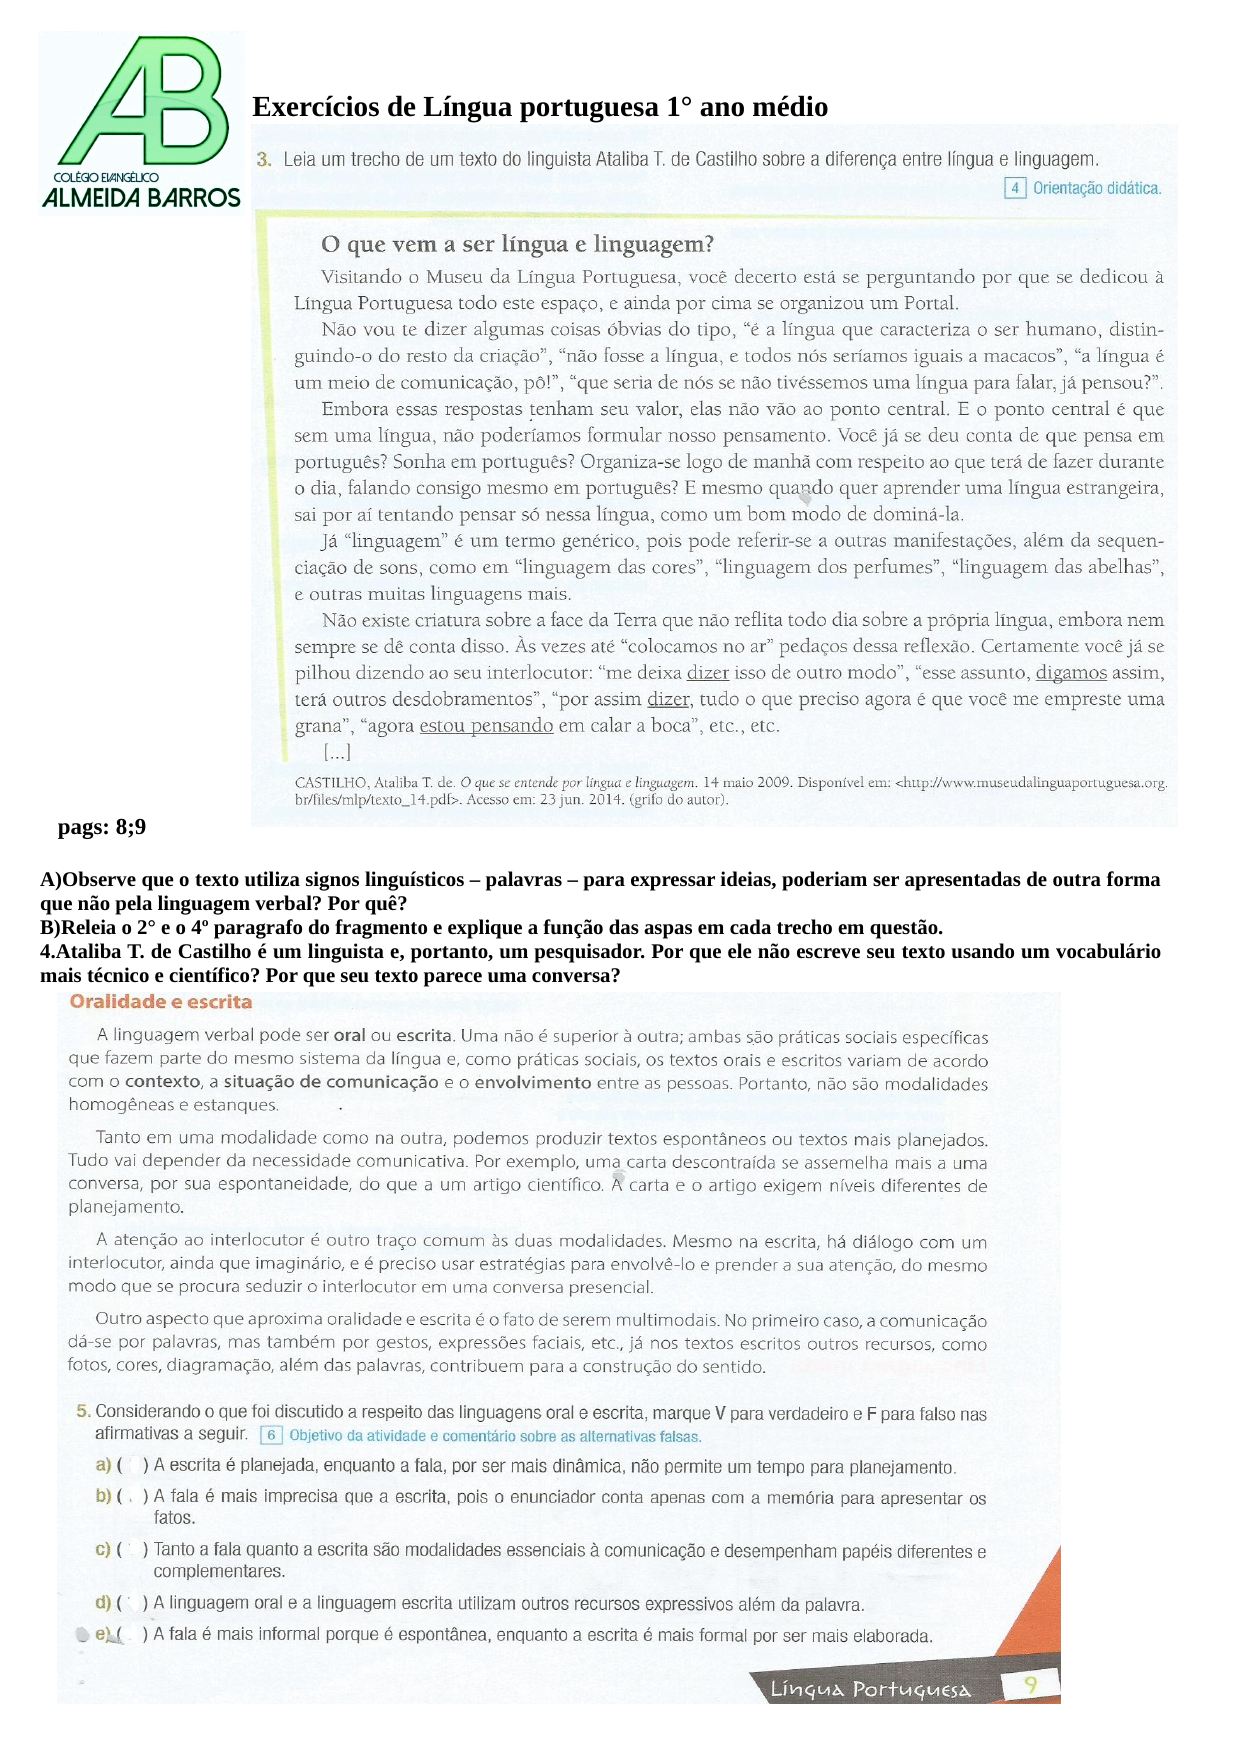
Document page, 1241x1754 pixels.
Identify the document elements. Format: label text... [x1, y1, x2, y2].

text 4.Ataliba T. de Castilho é um linguista e, portanto, um pesquisador. Por que ele não escreve seu texto usando um vocabulário mais técnico e científico? Por que seu texto parece uma conversa? [40, 939, 1163, 987]
text pags: 8;9 [58, 813, 1198, 839]
text Exercícios de Língua portuguesa 1° ano médio [246, 89, 1174, 122]
picture [251, 124, 1178, 827]
picture [57, 992, 1061, 1704]
picture [37, 31, 246, 216]
text B)Releia o 2° e o 4º paragrafo do fragmento e explique a função das aspas em cada trecho em questão. [40, 915, 1163, 939]
text A)Observe que o texto utiliza signos linguísticos – palavras – para expressar ideias, poderiam ser apresentadas de outra forma que não pela linguagem verbal? Por quê? [40, 867, 1163, 915]
